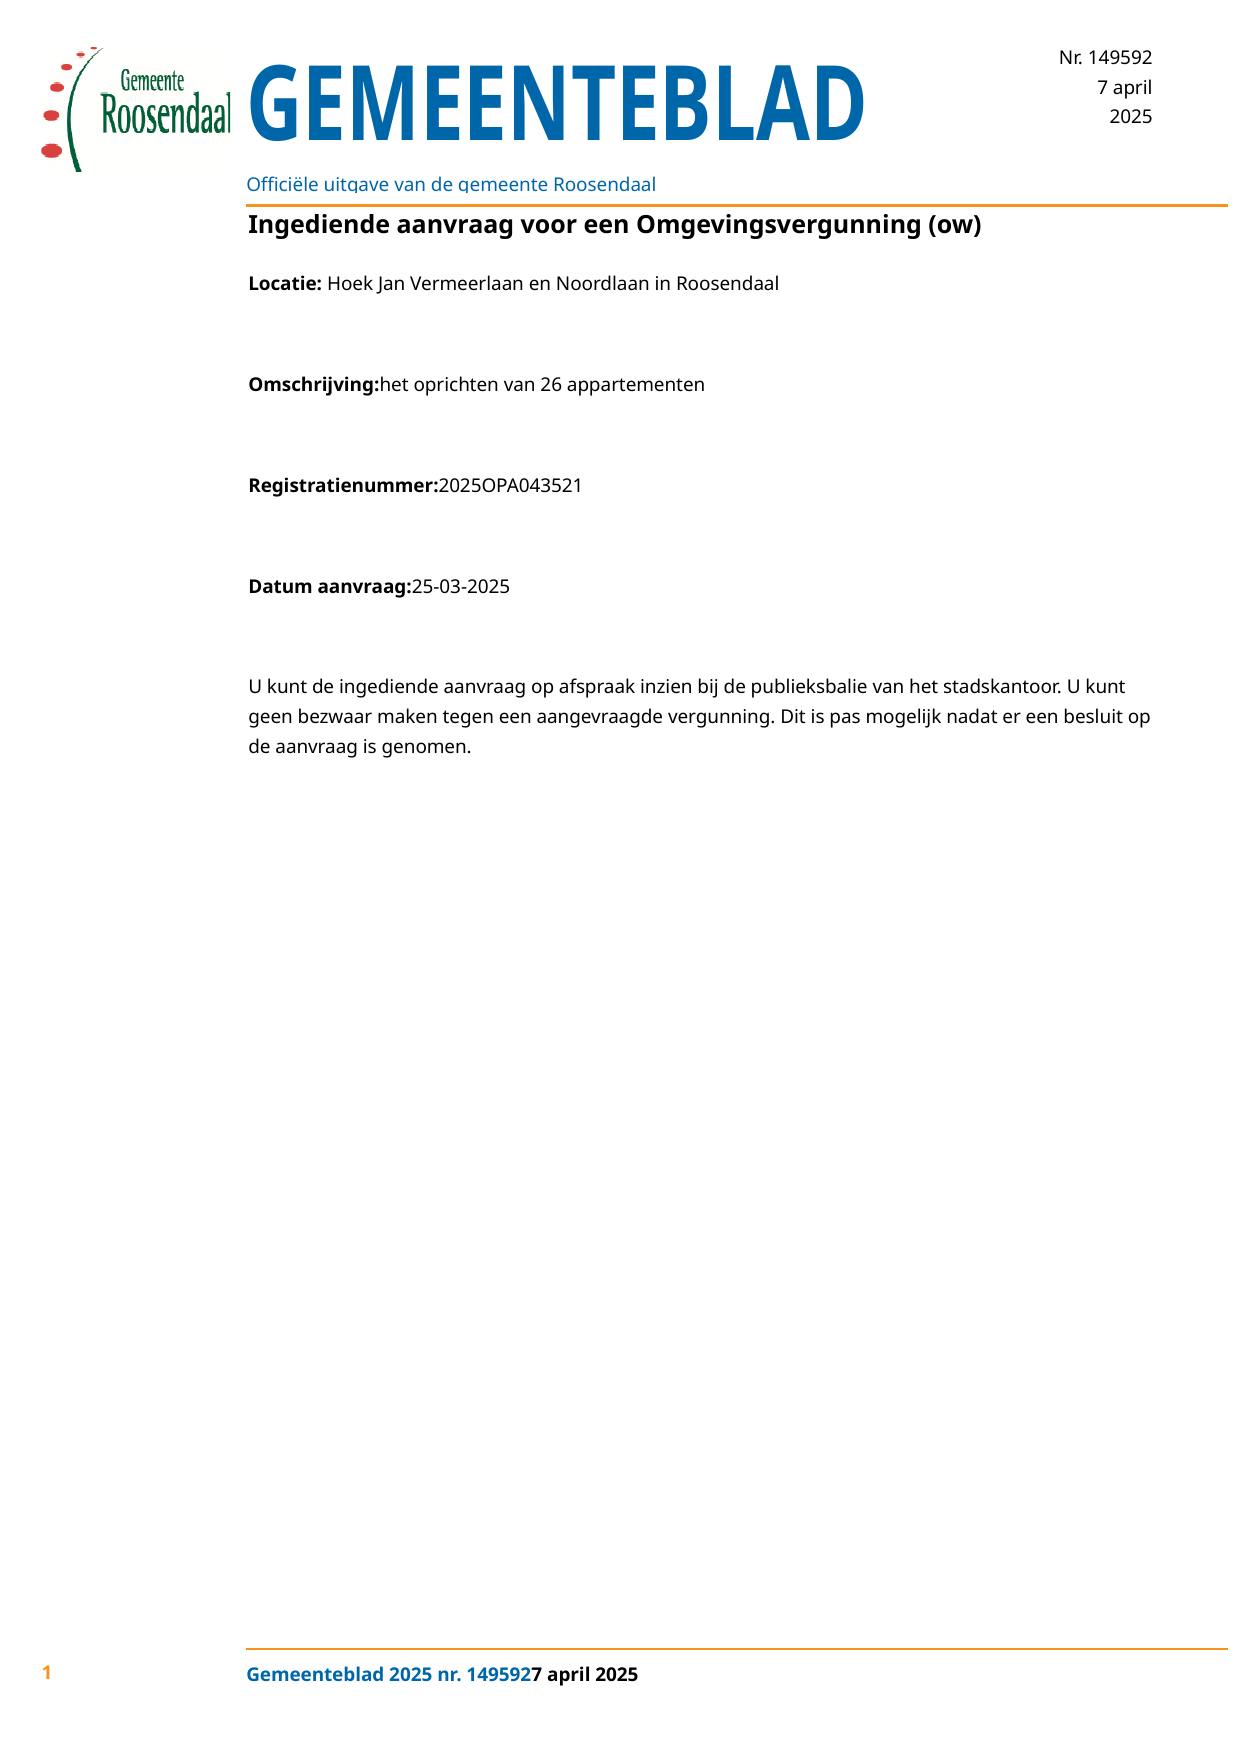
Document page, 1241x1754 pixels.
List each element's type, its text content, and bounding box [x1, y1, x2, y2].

text Omschrijving:het oprichten van 26 appartementen [248, 371, 1152, 397]
text Datum aanvraag:25-03-2025 [248, 573, 1152, 598]
text Locatie: Hoek Jan Vermeerlaan en Noordlaan in Roosendaal [248, 270, 1152, 296]
text Registratienummer:2025OPA043521 [248, 472, 1152, 498]
picture [41, 47, 231, 172]
text Ingediende aanvraag voor een Omgevingsvergunning (ow) [248, 207, 1152, 241]
text U kunt de ingediende aanvraag op afspraak inzien bij de publieksbalie van het stadskantoor. U kunt geen bezwaar maken tegen een aangevraagde vergunning. Dit is pas mogelijk nadat er een besluit op de aanvraag is genomen. [248, 674, 1152, 758]
